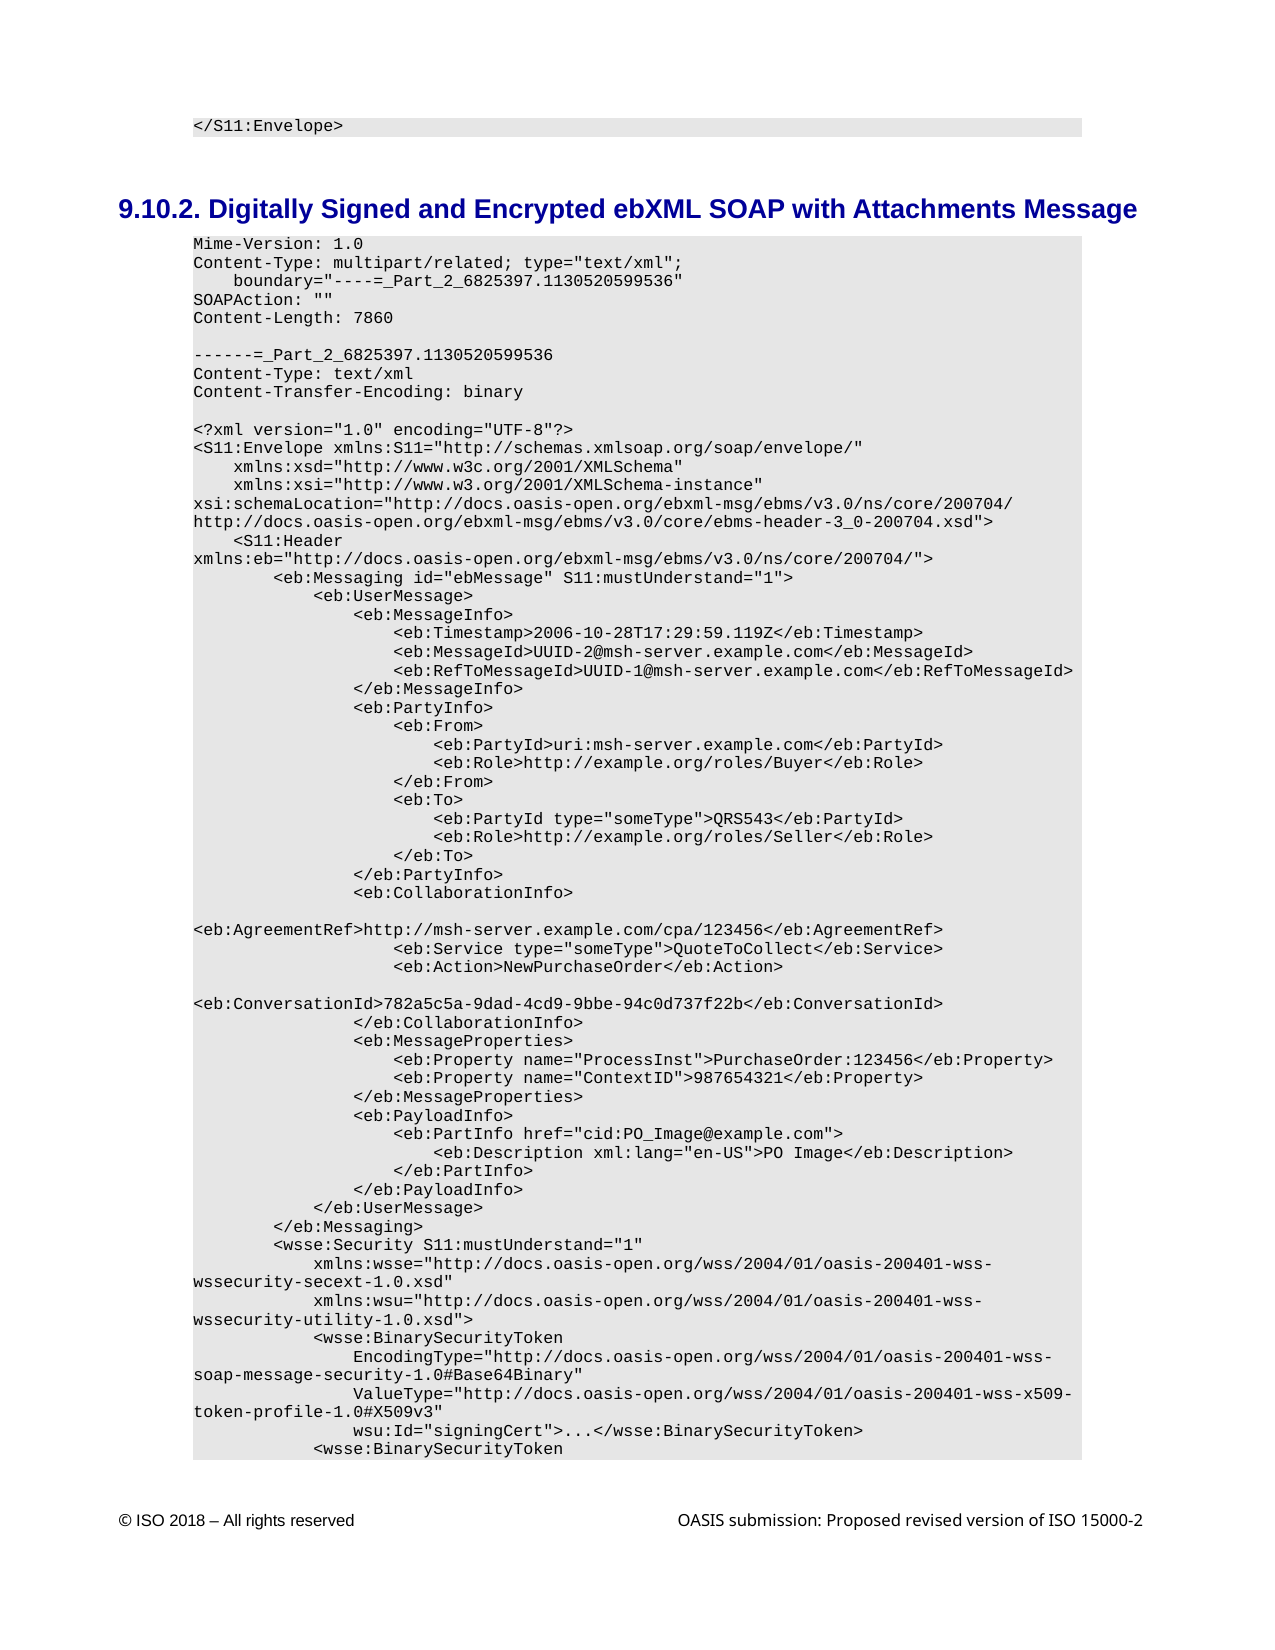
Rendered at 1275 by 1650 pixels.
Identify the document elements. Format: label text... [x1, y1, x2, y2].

text EncodingType="http://docs.oasis-open.org/wss/2004/01/oasis-200401-wss-soap-message-security-1.0#Base64Binary" [193, 1348, 1082, 1386]
text <eb:Role>http://example.org/roles/Buyer</eb:Role> [193, 755, 1082, 774]
text xmlns:wsu="http://docs.oasis-open.org/wss/2004/01/oasis-200401-wss-wssecurity-utility-1.0.xsd"> [193, 1293, 1082, 1330]
text <eb:MessageInfo> [193, 607, 1082, 625]
text Content-Length: 7860 [193, 310, 1082, 329]
text <eb:PayloadInfo> [193, 1107, 1082, 1126]
text <S11:Header xmlns:eb="http://docs.oasis-open.org/ebxml-msg/ebms/v3.0/ns/core/200704/"> [193, 533, 1082, 570]
text </eb:MessageProperties> [193, 1089, 1082, 1107]
text <eb:Description xml:lang="en-US">PO Image</eb:Description> [193, 1144, 1082, 1163]
text Content-Type: text/xml [193, 366, 1082, 384]
text </eb:UserMessage> [193, 1200, 1082, 1219]
text Content-Transfer-Encoding: binary [193, 384, 1082, 403]
text <eb:AgreementRef>http://msh-server.example.com/cpa/123456</eb:AgreementRef> [193, 903, 1082, 941]
text <eb:Role>http://example.org/roles/Seller</eb:Role> [193, 829, 1082, 848]
text wsu:Id="signingCert">...</wsse:BinarySecurityToken> [193, 1423, 1082, 1441]
text boundary="----=_Part_2_6825397.1130520599536" [193, 273, 1082, 292]
text <wsse:BinarySecurityToken [193, 1330, 1082, 1348]
text <wsse:BinarySecurityToken [193, 1441, 1082, 1460]
text xsi:schemaLocation="http://docs.oasis-open.org/ebxml-msg/ebms/v3.0/ns/core/200704/ [193, 496, 1082, 514]
text <eb:Property name="ContextID">987654321</eb:Property> [193, 1070, 1082, 1089]
text <eb:PartyInfo> [193, 699, 1082, 718]
text ValueType="http://docs.oasis-open.org/wss/2004/01/oasis-200401-wss-x509-token-profile-1.0#X509v3" [193, 1386, 1082, 1423]
text </S11:Envelope> [193, 118, 1082, 137]
text </eb:PartyInfo> [193, 866, 1082, 885]
text </eb:PayloadInfo> [193, 1182, 1082, 1200]
text xmlns:xsi="http://www.w3.org/2001/XMLSchema-instance" [193, 477, 1082, 496]
text <eb:Service type="someType">QuoteToCollect</eb:Service> [193, 941, 1082, 959]
text <wsse:Security S11:mustUnderstand="1" [193, 1237, 1082, 1256]
text ------=_Part_2_6825397.1130520599536 [193, 347, 1082, 366]
text http://docs.oasis-open.org/ebxml-msg/ebms/v3.0/core/ebms-header-3_0-200704.xsd"> [193, 514, 1082, 533]
text <eb:MessageId>UUID-2@msh-server.example.com</eb:MessageId> [193, 644, 1082, 662]
text xmlns:wsse="http://docs.oasis-open.org/wss/2004/01/oasis-200401-wss-wssecurity-secext-1.0.xsd" [193, 1256, 1082, 1293]
text <eb:Action>NewPurchaseOrder</eb:Action> [193, 959, 1082, 978]
text <eb:To> [193, 792, 1082, 811]
text <eb:ConversationId>782a5c5a-9dad-4cd9-9bbe-94c0d737f22b</eb:ConversationId> [193, 978, 1082, 1015]
text <eb:MessageProperties> [193, 1033, 1082, 1052]
text <eb:PartInfo href="cid:PO_Image@example.com"> [193, 1126, 1082, 1144]
text <eb:Messaging id="ebMessage" S11:mustUnderstand="1"> [193, 570, 1082, 588]
text <S11:Envelope xmlns:S11="http://schemas.xmlsoap.org/soap/envelope/" [193, 440, 1082, 458]
text </eb:CollaborationInfo> [193, 1015, 1082, 1033]
text xmlns:xsd="http://www.w3c.org/2001/XMLSchema" [193, 458, 1082, 477]
text <eb:PartyId>uri:msh-server.example.com</eb:PartyId> [193, 737, 1082, 755]
text SOAPAction: "" [193, 292, 1082, 310]
text <?xml version="1.0" encoding="UTF-8"?> [193, 421, 1082, 440]
text </eb:PartInfo> [193, 1163, 1082, 1182]
text </eb:To> [193, 848, 1082, 866]
text Content-Type: multipart/related; type="text/xml"; [193, 254, 1082, 273]
text <eb:PartyId type="someType">QRS543</eb:PartyId> [193, 811, 1082, 829]
text </eb:From> [193, 774, 1082, 792]
text <eb:Timestamp>2006-10-28T17:29:59.119Z</eb:Timestamp> [193, 625, 1082, 644]
text </eb:MessageInfo> [193, 681, 1082, 699]
text <eb:From> [193, 718, 1082, 737]
text <eb:UserMessage> [193, 588, 1082, 607]
text <eb:RefToMessageId>UUID-1@msh-server.example.com</eb:RefToMessageId> [193, 662, 1082, 681]
text Mime-Version: 1.0 [193, 236, 1082, 254]
subtitle Digitally Signed and Encrypted ebXML SOAP with Attachments Message [118, 193, 1157, 223]
text <eb:Property name="ProcessInst">PurchaseOrder:123456</eb:Property> [193, 1052, 1082, 1070]
text </eb:Messaging> [193, 1219, 1082, 1237]
text <eb:CollaborationInfo> [193, 885, 1082, 903]
